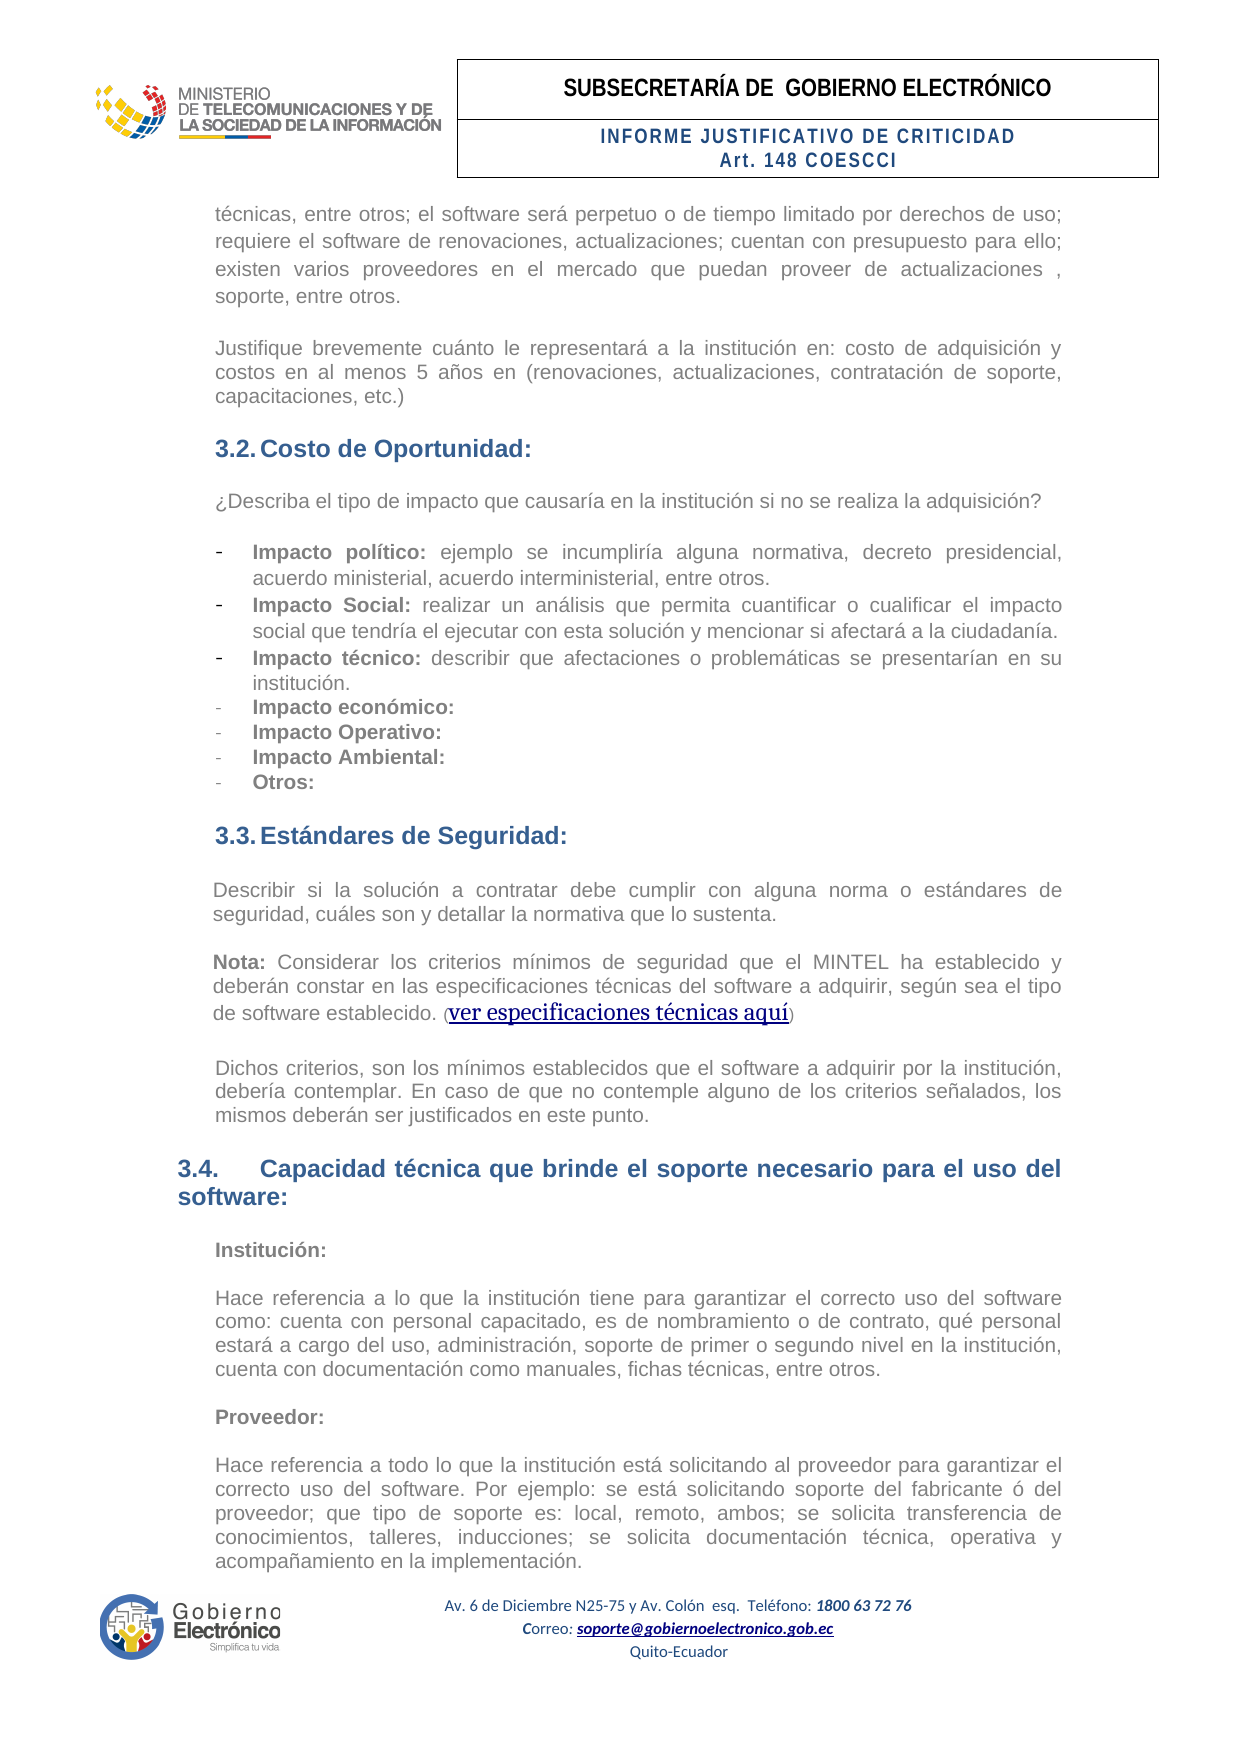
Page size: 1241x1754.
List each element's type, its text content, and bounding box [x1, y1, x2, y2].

list Impacto Social: realizar un análisis que permita cuantificar o cualificar el impacto social que tendría el ejecutar con esta solución y mencionar si afectará a la ciudadanía. [215, 590, 1063, 642]
list Impacto económico: [215, 695, 1063, 720]
list Estándares de Seguridad: [215, 821, 1063, 849]
list Impacto Operativo: [215, 720, 1063, 745]
list Impacto Ambiental: [215, 745, 1063, 769]
text ¿Describa el tipo de impacto que causaría en la institución si no se realiza la adquisición? [215, 489, 1063, 513]
text Hace referencia a todo lo que la institución está solicitando al proveedor para garantizar el correcto uso del software. Por ejemplo: se está solicitando soporte del fabricante ó del proveedor; que tipo de soporte es: local, remoto, ambos; se solicita transferencia de conocimientos, talleres, inducciones; se solicita documentación técnica, operativa y acompañamiento en la implementación. [215, 1453, 1063, 1573]
text Proveedor: [215, 1405, 1063, 1429]
text Institución: [215, 1237, 1063, 1261]
text Describir si la solución a contratar debe cumplir con alguna norma o estándares de seguridad, cuáles son y detallar la normativa que lo sustenta. [213, 878, 1063, 926]
list Capacidad técnica que brinde el soporte necesario para el uso del software: [177, 1154, 1063, 1211]
text Hace referencia a lo que la institución tiene para garantizar el correcto uso del software como: cuenta con personal capacitado, es de nombramiento o de contrato, qué personal estará a cargo del uso, administración, soporte de primer o segundo nivel en la institución, cuenta con documentación como manuales, fichas técnicas, entre otros. [215, 1285, 1063, 1381]
text Justifique brevemente cuánto le representará a la institución en: costo de adquisición y costos en al menos 5 años en (renovaciones, actualizaciones, contratación de soporte, capacitaciones, etc.) [215, 336, 1063, 408]
text Nota: Considerar los criterios mínimos de seguridad que el MINTEL ha establecido y deberán constar en las especificaciones técnicas del software a adquirir, según sea el tipo de software establecido. (ver especificaciones técnicas aquí) [213, 950, 1063, 1027]
list Costo de Oportunidad: [215, 434, 1063, 463]
text Dichos criterios, son los mínimos establecidos que el software a adquirir por la institución, debería contemplar. En caso de que no contemple alguno de los criterios señalados, los mismos deberán ser justificados en este punto. [215, 1055, 1063, 1127]
list Otros: [215, 769, 1063, 794]
list Impacto técnico: describir que afectaciones o problemáticas se presentarían en su institución. [215, 642, 1063, 695]
list Impacto político: ejemplo se incumpliría alguna normativa, decreto presidencial, acuerdo ministerial, acuerdo interministerial, entre otros. [215, 537, 1063, 590]
text técnicas, entre otros; el software será perpetuo o de tiempo limitado por derechos de uso; requiere el software de renovaciones, actualizaciones; cuentan con presupuesto para ello; existen varios proveedores en el mercado que puedan proveer de actualizaciones , soporte, entre otros. [215, 202, 1063, 308]
